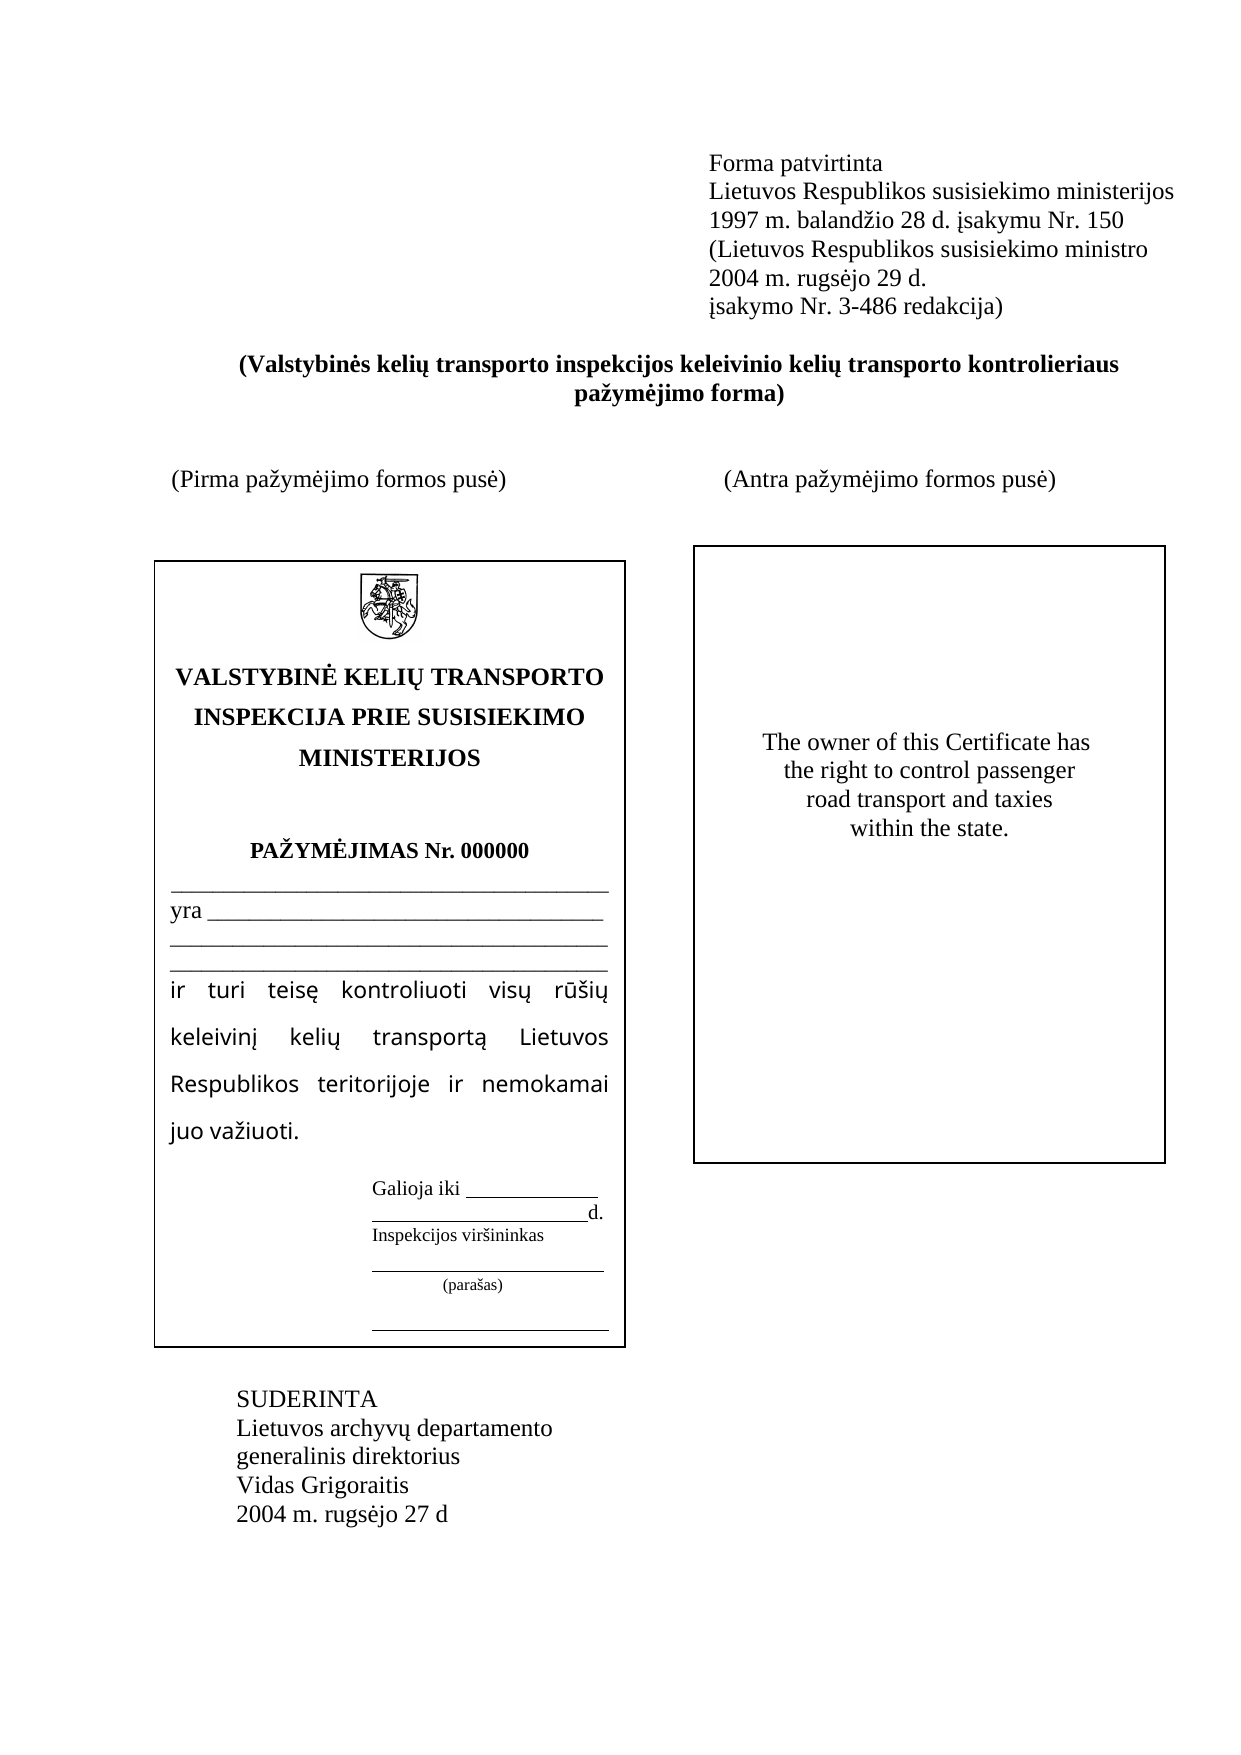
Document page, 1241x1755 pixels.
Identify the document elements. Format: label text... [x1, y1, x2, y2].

text Lietuvos Respublikos susisiekimo ministerijos [177, 176, 1181, 205]
text __________________________________________ [170, 870, 609, 895]
text within the state. [710, 813, 1149, 842]
text yra ______________________________________ [170, 895, 609, 924]
text INSPEKCIJA PRIE SUSISIEKIMO [170, 702, 609, 731]
text (Lietuvos Respublikos susisiekimo ministro [177, 234, 1181, 263]
text d. [170, 1200, 609, 1224]
text generalinis direktorius [162, 1441, 1181, 1470]
text (parašas) [170, 1274, 609, 1294]
text MINISTERIJOS [170, 743, 609, 772]
text VALSTYBINĖ KELIŲ TRANSPORTO [170, 662, 609, 691]
text The owner of this Certificate has [710, 727, 1149, 756]
text the right to control passenger [710, 756, 1149, 784]
text __________________________________________ [170, 949, 609, 974]
text Lietuvos archyvų departamento [162, 1413, 1181, 1441]
text SUDERINTA [162, 1384, 1181, 1413]
text PAŽYMĖJIMAS Nr. 000000 [170, 837, 609, 863]
text __________________________________________ [170, 924, 609, 949]
text 2004 m. rugsėjo 27 d [162, 1499, 1181, 1528]
text Vidas Grigoraitis [162, 1470, 1181, 1499]
text 2004 m. rugsėjo 29 d. [177, 263, 1181, 291]
text (Pirma pažymėjimo formos pusė) (Antra pažymėjimo formos pusė) [171, 464, 1181, 493]
text įsakymo Nr. 3-486 redakcija) [177, 291, 1181, 320]
text Forma patvirtinta [709, 148, 1181, 176]
text Inspekcijos viršininkas [170, 1224, 609, 1246]
text road transport and taxies [710, 784, 1149, 813]
text ir turi teisę kontroliuoti visų rūšių keleivinį kelių transportą Lietuvos Respublikos teritorijoje ir nemokamai juo važiuoti. [170, 974, 609, 1146]
text (Valstybinės kelių transporto inspekcijos keleivinio kelių transporto kontrolieriaus pažymėjimo forma) [177, 349, 1181, 406]
text (vardas, pavardė) [170, 1332, 609, 1338]
text 1997 m. balandžio 28 d. įsakymu Nr. 150 [177, 205, 1181, 234]
text Galioja iki [170, 1176, 609, 1200]
